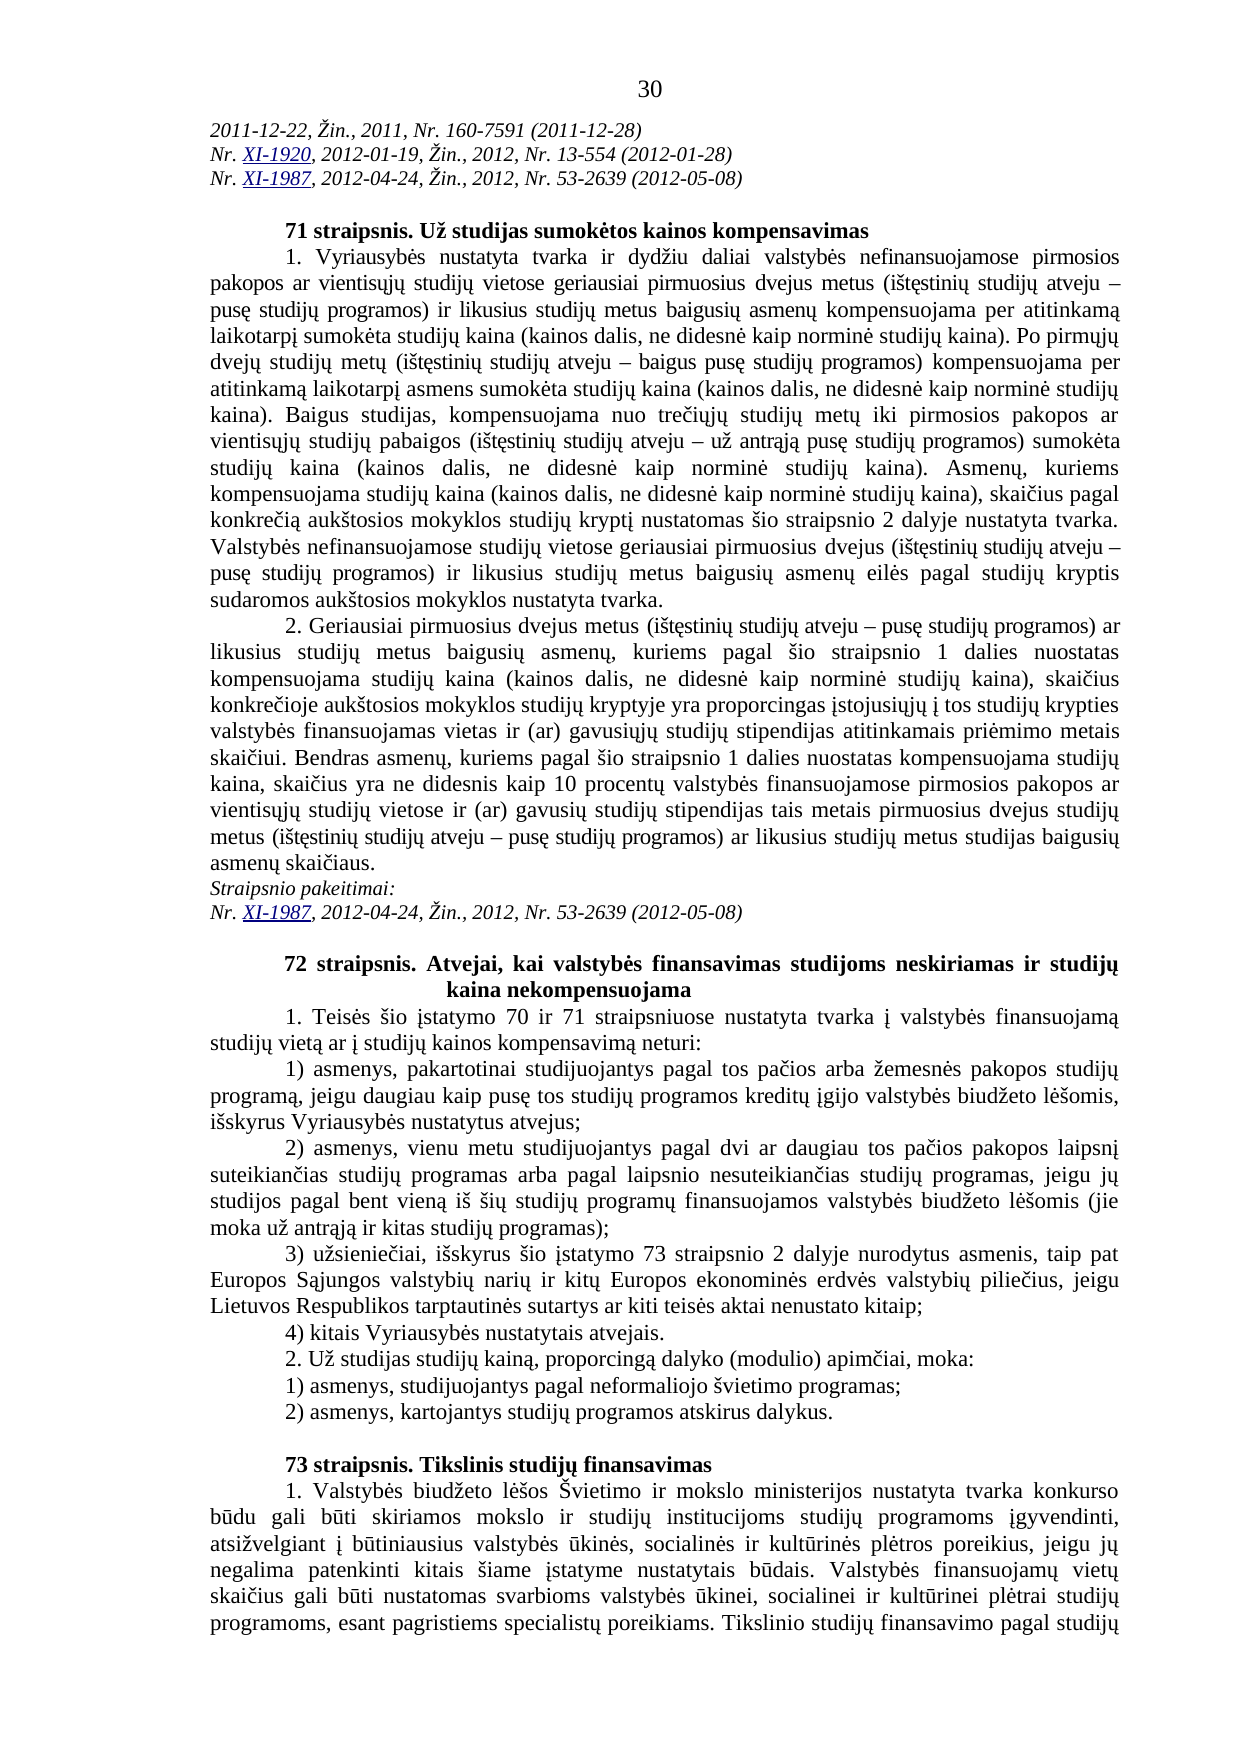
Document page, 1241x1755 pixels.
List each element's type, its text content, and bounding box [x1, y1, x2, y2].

text 4) kitais Vyriausybės nustatytais atvejais. [210, 1319, 1120, 1345]
text Straipsnio pakeitimai: [210, 876, 1120, 899]
text 2) asmenys, vienu metu studijuojantys pagal dvi ar daugiau tos pačios pakopos laipsnį suteikiančias studijų programas arba pagal laipsnio nesuteikiančias studijų programas, jeigu jų studijos pagal bent vieną iš šių studijų programų finansuojamos valstybės biudžeto lėšomis (jie moka už antrąją ir kitas studijų programas); [210, 1134, 1120, 1240]
text Nr. XI-1920, 2012-01-19, Žin., 2012, Nr. 13-554 (2012-01-28) [210, 142, 1120, 166]
text 1. Valstybės biudžeto lėšos Švietimo ir mokslo ministerijos nustatyta tvarka konkurso būdu gali būti skiriamos mokslo ir studijų institucijoms studijų programoms įgyvendinti, atsižvelgiant į būtiniausius valstybės ūkinės, socialinės ir kultūrinės plėtros poreikius, jeigu jų negalima patenkinti kitais šiame įstatyme nustatytais būdais. Valstybės finansuojamų vietų skaičius gali būti nustatomas svarbioms valstybės ūkinei, socialinei ir kultūrinei plėtrai studijų programoms, esant pagristiems specialistų poreikiams. Tikslinio studijų finansavimo pagal studijų [210, 1477, 1120, 1635]
text 3) užsieniečiai, išskyrus šio įstatymo 73 straipsnio 2 dalyje nurodytus asmenis, taip pat Europos Sąjungos valstybių narių ir kitų Europos ekonominės erdvės valstybių piliečius, jeigu Lietuvos Respublikos tarptautinės sutartys ar kiti teisės aktai nenustato kitaip; [210, 1240, 1120, 1319]
text 1) asmenys, studijuojantys pagal neformaliojo švietimo programas; [210, 1372, 1120, 1398]
text Nr. XI-1987, 2012-04-24, Žin., 2012, Nr. 53-2639 (2012-05-08) [210, 166, 1120, 190]
text 2011-12-22, Žin., 2011, Nr. 160-7591 (2011-12-28) [210, 118, 1120, 142]
text 1. Teisės šio įstatymo 70 ir 71 straipsniuose nustatyta tvarka į valstybės finansuojamą studijų vietą ar į studijų kainos kompensavimą neturi: [210, 1003, 1120, 1055]
text 1) asmenys, pakartotinai studijuojantys pagal tos pačios arba žemesnės pakopos studijų programą, jeigu daugiau kaip pusę tos studijų programos kreditų įgijo valstybės biudžeto lėšomis, išskyrus Vyriausybės nustatytus atvejus; [210, 1055, 1120, 1134]
text 71 straipsnis. Už studijas sumokėtos kainos kompensavimas [210, 217, 1120, 243]
text 2) asmenys, kartojantys studijų programos atskirus dalykus. [210, 1398, 1120, 1424]
text 72 straipsnis. Atvejai, kai valstybės finansavimas studijoms neskiriamas ir studijų kaina nekompensuojama [284, 950, 1120, 1003]
text 2. Už studijas studijų kainą, proporcingą dalyko (modulio) apimčiai, moka: [210, 1345, 1120, 1372]
text 73 straipsnis. Tikslinis studijų finansavimas [210, 1451, 1120, 1477]
text Nr. XI-1987, 2012-04-24, Žin., 2012, Nr. 53-2639 (2012-05-08) [210, 899, 1120, 924]
text 1. Vyriausybės nustatyta tvarka ir dydžiu daliai valstybės nefinansuojamose pirmosios pakopos ar vientisųjų studijų vietose geriausiai pirmuosius dvejus metus (ištęstinių studijų atveju – pusę studijų programos) ir likusius studijų metus baigusių asmenų kompensuojama per atitinkamą laikotarpį sumokėta studijų kaina (kainos dalis, ne didesnė kaip norminė studijų kaina). Po pirmųjų dvejų studijų metų (ištęstinių studijų atveju – baigus pusę studijų programos) kompensuojama per atitinkamą laikotarpį asmens sumokėta studijų kaina (kainos dalis, ne didesnė kaip norminė studijų kaina). Baigus studijas, kompensuojama nuo trečiųjų studijų metų iki pirmosios pakopos ar vientisųjų studijų pabaigos (ištęstinių studijų atveju – už antrąją pusę studijų programos) sumokėta studijų kaina (kainos dalis, ne didesnė kaip norminė studijų kaina). Asmenų, kuriems kompensuojama studijų kaina (kainos dalis, ne didesnė kaip norminė studijų kaina), skaičius pagal konkrečią aukštosios mokyklos studijų kryptį nustatomas šio straipsnio 2 dalyje nustatyta tvarka. Valstybės nefinansuojamose studijų vietose geriausiai pirmuosius dvejus (ištęstinių studijų atveju – pusę studijų programos) ir likusius studijų metus baigusių asmenų eilės pagal studijų kryptis sudaromos aukštosios mokyklos nustatyta tvarka. [210, 243, 1120, 612]
text 2. Geriausiai pirmuosius dvejus metus (ištęstinių studijų atveju – pusę studijų programos) ar likusius studijų metus baigusių asmenų, kuriems pagal šio straipsnio 1 dalies nuostatas kompensuojama studijų kaina (kainos dalis, ne didesnė kaip norminė studijų kaina), skaičius konkrečioje aukštosios mokyklos studijų kryptyje yra proporcingas įstojusiųjų į tos studijų krypties valstybės finansuojamas vietas ir (ar) gavusiųjų studijų stipendijas atitinkamais priėmimo metais skaičiui. Bendras asmenų, kuriems pagal šio straipsnio 1 dalies nuostatas kompensuojama studijų kaina, skaičius yra ne didesnis kaip 10 procentų valstybės finansuojamose pirmosios pakopos ar vientisųjų studijų vietose ir (ar) gavusių studijų stipendijas tais metais pirmuosius dvejus studijų metus (ištęstinių studijų atveju – pusę studijų programos) ar likusius studijų metus studijas baigusių asmenų skaičiaus. [210, 612, 1120, 876]
